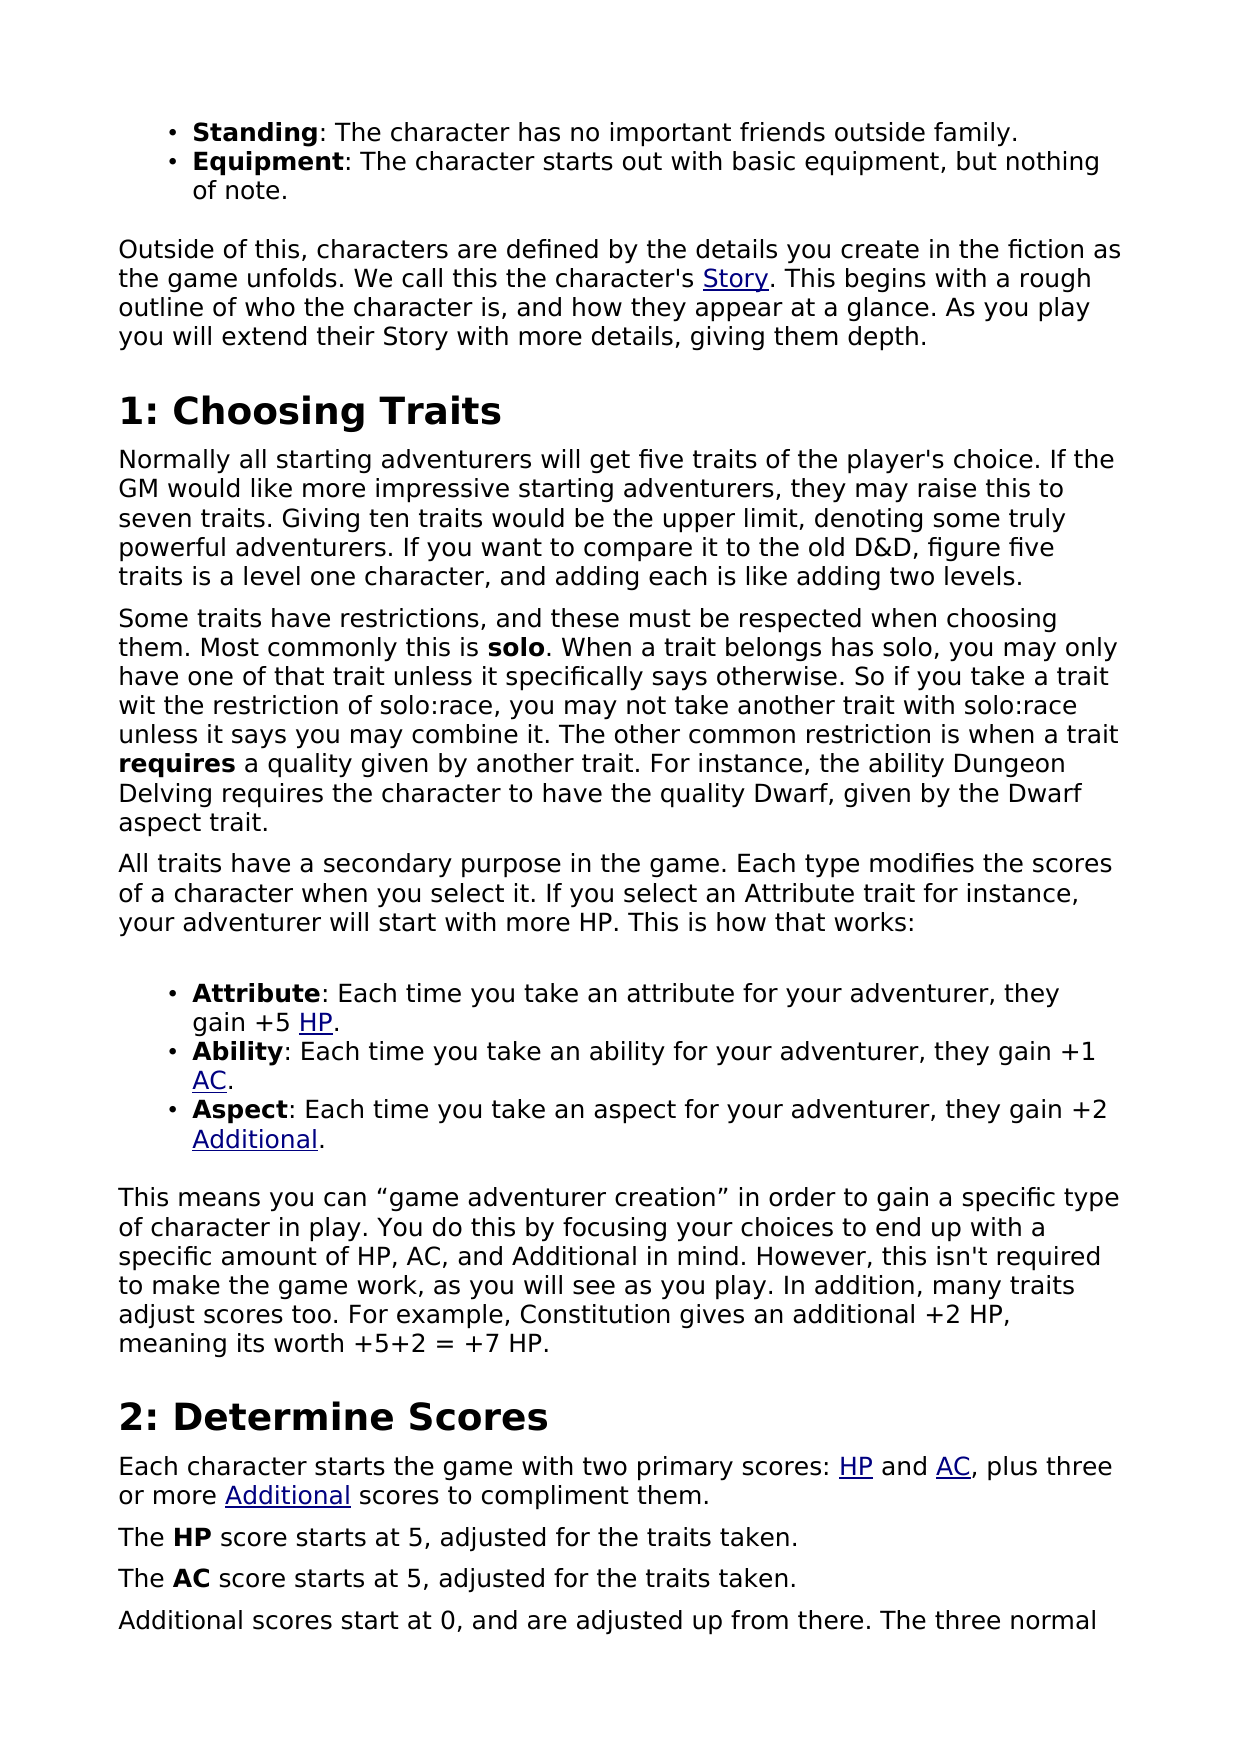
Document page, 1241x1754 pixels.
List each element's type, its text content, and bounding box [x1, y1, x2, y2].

list Ability: Each time you take an ability for your adventurer, they gain +1 AC. [177, 1037, 1122, 1096]
list Equipment: The character starts out with basic equipment, but nothing of note. [177, 147, 1122, 206]
subtitle 2: Determine Scores [118, 1396, 1122, 1440]
text The HP score starts at 5, adjusted for the traits taken. [118, 1523, 1122, 1552]
text Outside of this, characters are defined by the details you create in the fiction as the game unfolds. We call this the character's Story. This begins with a rough outline of who the character is, and how they appear at a glance. As you play you will extend their Story with more details, giving them depth. [118, 235, 1122, 352]
subtitle 1: Choosing Traits [118, 389, 1122, 433]
list Standing: The character has no important friends outside family. [177, 118, 1122, 147]
list Attribute: Each time you take an attribute for your adventurer, they gain +5 HP. [177, 979, 1122, 1037]
text Additional scores start at 0, and are adjusted up from there. The three normal [118, 1606, 1122, 1636]
text The AC score starts at 5, adjusted for the traits taken. [118, 1565, 1122, 1594]
text Normally all starting adventurers will get five traits of the player's choice. If the GM would like more impressive starting adventurers, they may raise this to seven traits. Giving ten traits would be the upper limit, denoting some truly powerful adventurers. If you want to compare it to the old D&D, figure five traits is a level one character, and adding each is like adding two levels. [118, 445, 1122, 591]
text Some traits have restrictions, and these must be respected when choosing them. Most commonly this is solo. When a trait belongs has solo, you may only have one of that trait unless it specifically says otherwise. So if you take a trait wit the restriction of solo:race, you may not take another trait with solo:race unless it says you may combine it. The other common restriction is when a trait requires a quality given by another trait. For instance, the ability Dungeon Delving requires the character to have the quality Dwarf, given by the Dwarf aspect trait. [118, 604, 1122, 837]
text Each character starts the game with two primary scores: HP and AC, plus three or more Additional scores to compliment them. [118, 1452, 1122, 1511]
text This means you can “game adventurer creation” in order to gain a specific type of character in play. You do this by focusing your choices to end up with a specific amount of HP, AC, and Additional in mind. However, this isn't required to make the game work, as you will see as you play. In addition, many traits adjust scores too. For example, Constitution gives an additional +2 HP, meaning its worth +5+2 = +7 HP. [118, 1183, 1122, 1358]
list Aspect: Each time you take an aspect for your adventurer, they gain +2 Additional. [177, 1096, 1122, 1154]
text All traits have a secondary purpose in the game. Each type modifies the scores of a character when you select it. If you select an Attribute trait for instance, your adventurer will start with more HP. This is how that works: [118, 849, 1122, 937]
